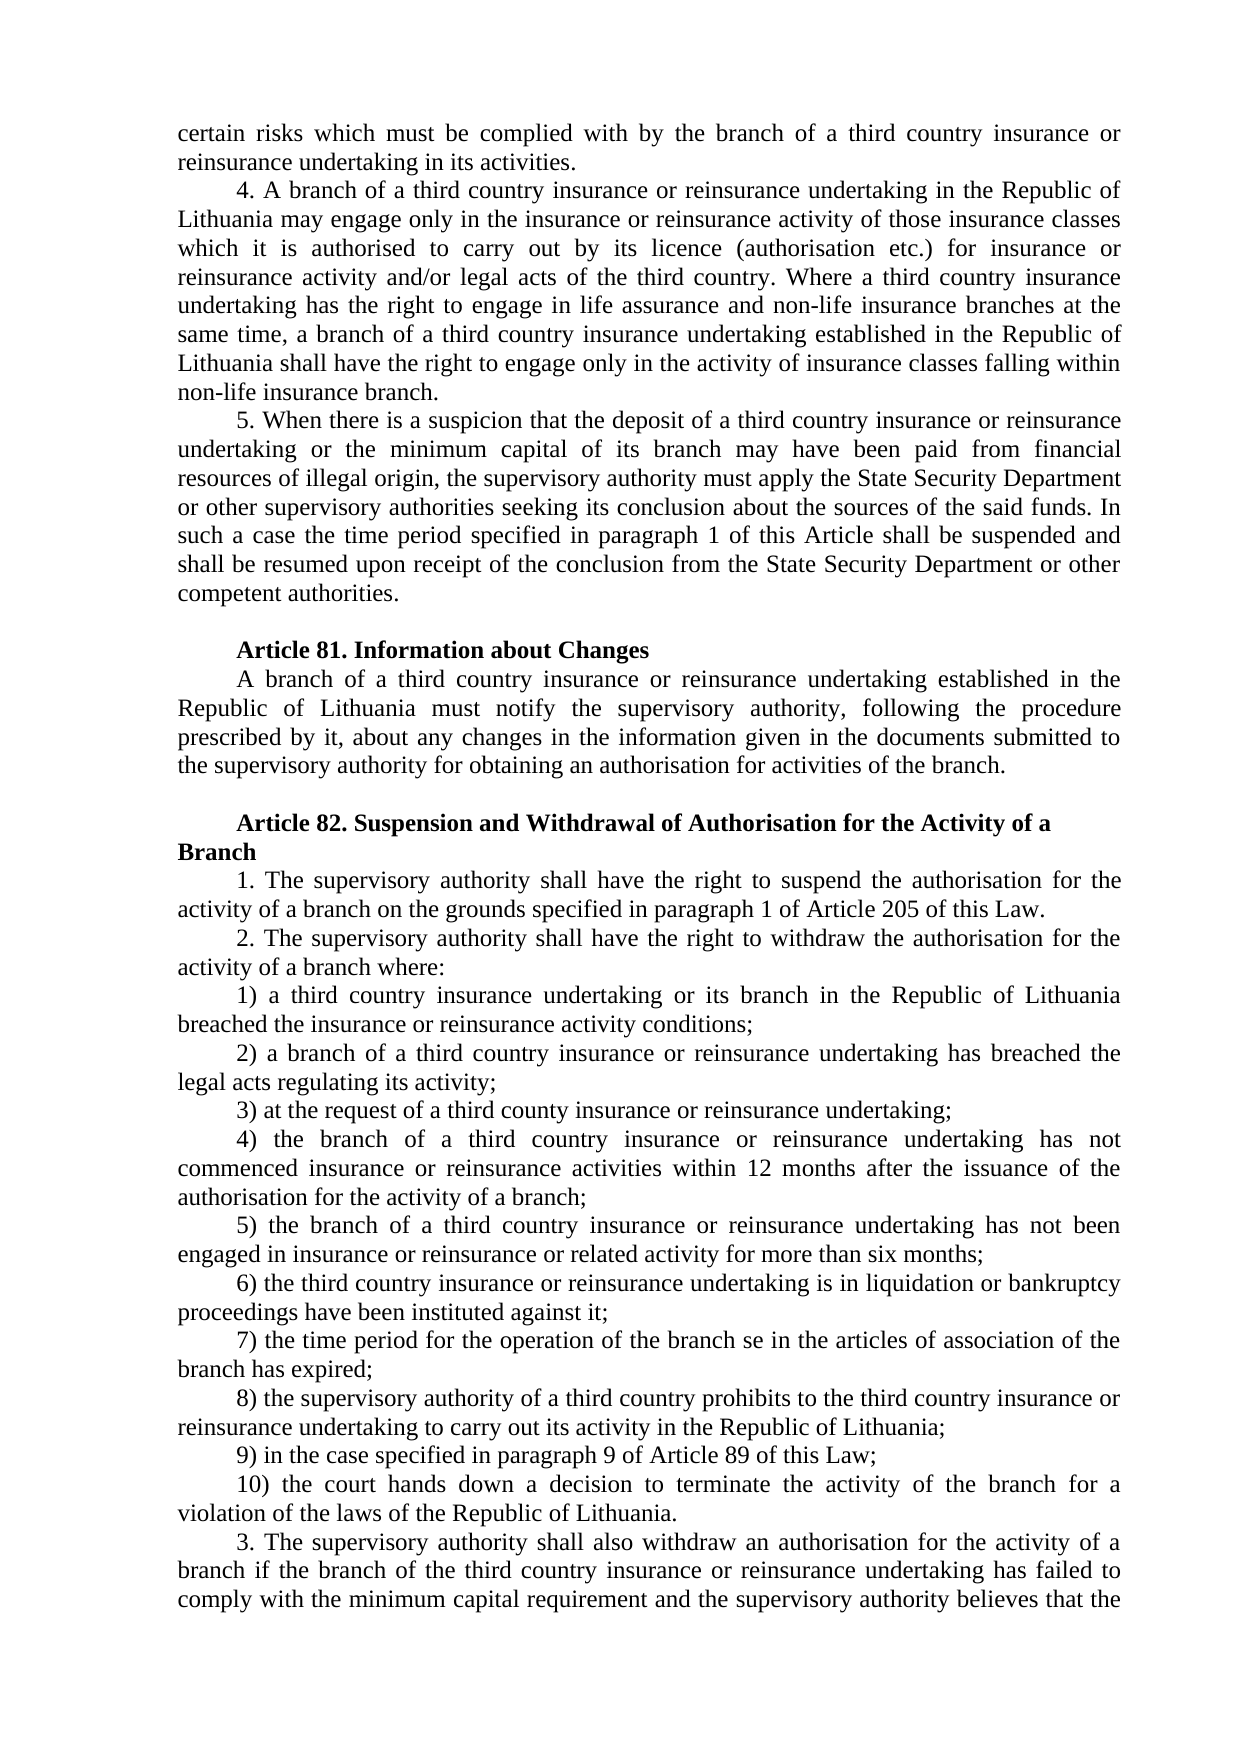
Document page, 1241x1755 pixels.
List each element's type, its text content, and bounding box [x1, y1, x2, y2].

text 10) the court hands down a decision to terminate the activity of the branch for a violation of the laws of the Republic of Lithuania. [177, 1469, 1122, 1527]
text 5. When there is a suspicion that the deposit of a third country insurance or reinsurance undertaking or the minimum capital of its branch may have been paid from financial resources of illegal origin, the supervisory authority must apply the State Security Department or other supervisory authorities seeking its conclusion about the sources of the said funds. In such a case the time period specified in paragraph 1 of this Article shall be suspended and shall be resumed upon receipt of the conclusion from the State Security Department or other competent authorities. [177, 406, 1122, 607]
text 4. A branch of a third country insurance or reinsurance undertaking in the Republic of Lithuania may engage only in the insurance or reinsurance activity of those insurance classes which it is authorised to carry out by its licence (authorisation etc.) for insurance or reinsurance activity and/or legal acts of the third country. Where a third country insurance undertaking has the right to engage in life assurance and non-life insurance branches at the same time, a branch of a third country insurance undertaking established in the Republic of Lithuania shall have the right to engage only in the activity of insurance classes falling within non-life insurance branch. [177, 176, 1122, 406]
text 5) the branch of a third country insurance or reinsurance undertaking has not been engaged in insurance or reinsurance or related activity for more than six months; [177, 1211, 1122, 1268]
text 1. The supervisory authority shall have the right to suspend the authorisation for the activity of a branch on the grounds specified in paragraph 1 of Article 205 of this Law. [177, 866, 1122, 923]
text 6) the third country insurance or reinsurance undertaking is in liquidation or bankruptcy proceedings have been instituted against it; [177, 1268, 1122, 1326]
text 2) a branch of a third country insurance or reinsurance undertaking has breached the legal acts regulating its activity; [177, 1038, 1122, 1096]
text Article 82. Suspension and Withdrawal of Authorisation for the Activity of a Branch [177, 808, 1122, 866]
text certain risks which must be complied with by the branch of a third country insurance or reinsurance undertaking in its activities. [177, 118, 1122, 176]
text 2. The supervisory authority shall have the right to withdraw the authorisation for the activity of a branch where: [177, 923, 1122, 981]
text Article 81. Information about Changes [177, 636, 1122, 664]
text 3) at the request of a third county insurance or reinsurance undertaking; [177, 1096, 1122, 1124]
text 9) in the case specified in paragraph 9 of Article 89 of this Law; [177, 1441, 1122, 1469]
text A branch of a third country insurance or reinsurance undertaking established in the Republic of Lithuania must notify the supervisory authority, following the procedure prescribed by it, about any changes in the information given in the documents submitted to the supervisory authority for obtaining an authorisation for activities of the branch. [177, 664, 1122, 779]
text 7) the time period for the operation of the branch se in the articles of association of the branch has expired; [177, 1326, 1122, 1383]
text 4) the branch of a third country insurance or reinsurance undertaking has not commenced insurance or reinsurance activities within 12 months after the issuance of the authorisation for the activity of a branch; [177, 1124, 1122, 1211]
text 1) a third country insurance undertaking or its branch in the Republic of Lithuania breached the insurance or reinsurance activity conditions; [177, 981, 1122, 1038]
text 8) the supervisory authority of a third country prohibits to the third country insurance or reinsurance undertaking to carry out its activity in the Republic of Lithuania; [177, 1383, 1122, 1441]
text 3. The supervisory authority shall also withdraw an authorisation for the activity of a branch if the branch of the third country insurance or reinsurance undertaking has failed to comply with the minimum capital requirement and the supervisory authority believes that the [177, 1527, 1122, 1613]
